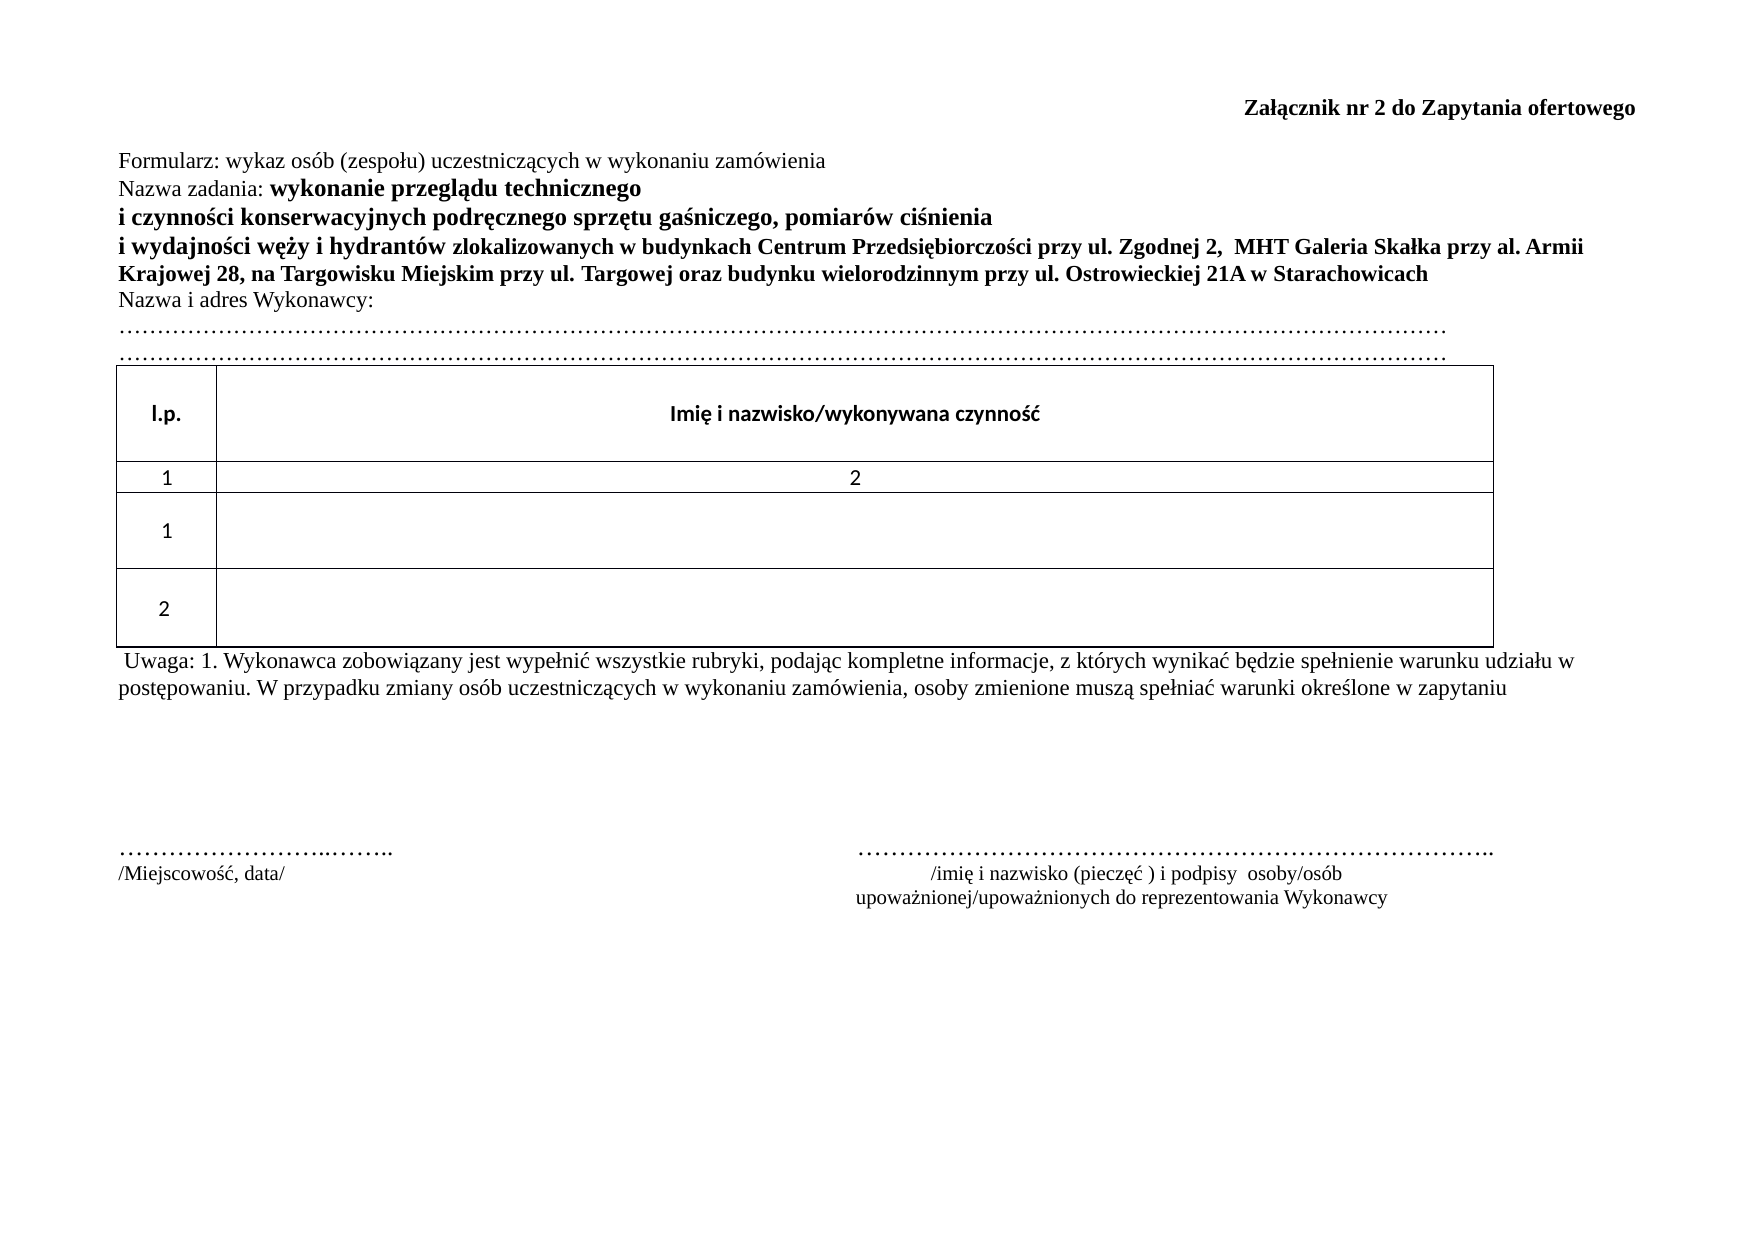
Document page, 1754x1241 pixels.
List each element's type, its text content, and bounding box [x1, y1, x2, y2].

text Formularz: wykaz osób (zespołu) uczestniczących w wykonaniu zamówienia [118, 147, 1636, 173]
table_cell 2 [117, 569, 216, 646]
table_cell 1 [117, 462, 216, 492]
text Nazwa i adres Wykonawcy: ………………………………………………………………………………………………………………………………………………………… ………………………………………………………………………………………………………………………………………………………… [118, 286, 1636, 365]
text Załącznik nr 2 do Zapytania ofertowego [118, 94, 1636, 121]
text /Miejscowość, data/ /imię i nazwisko (pieczęć ) i podpisy osoby/osób [118, 861, 1636, 885]
table_cell 2 [217, 462, 1493, 492]
table_cell [217, 569, 1493, 646]
text upoważnionej/upoważnionych do reprezentowania Wykonawcy [782, 885, 1636, 909]
text Nazwa zadania: wykonanie przeglądu technicznego i czynności konserwacyjnych podręcznego sprzętu gaśniczego, pomiarów ciśnienia i wydajności węży i hydrantów zlokalizowanych w budynkach Centrum Przedsiębiorczości przy ul. Zgodnej 2, MHT Galeria Skałka przy al. Armii Krajowej 28, na Targowisku Miejskim przy ul. Targowej oraz budynku wielorodzinnym przy ul. Ostrowieckiej 21A w Starachowicach [118, 173, 1636, 286]
table_cell 1 [117, 493, 216, 568]
text ……………………..…….. ………………………………………………………………….. [118, 832, 1636, 861]
text Uwaga: 1. Wykonawca zobowiązany jest wypełnić wszystkie rubryki, podając kompletne informacje, z których wynikać będzie spełnienie warunku udziału w postępowaniu. W przypadku zmiany osób uczestniczących w wykonaniu zamówienia, osoby zmienione muszą spełniać warunki określone w zapytaniu [118, 647, 1636, 700]
table_header l.p. [117, 366, 216, 461]
table_header Imię i nazwisko/wykonywana czynność [217, 366, 1493, 461]
table_cell [217, 493, 1493, 568]
